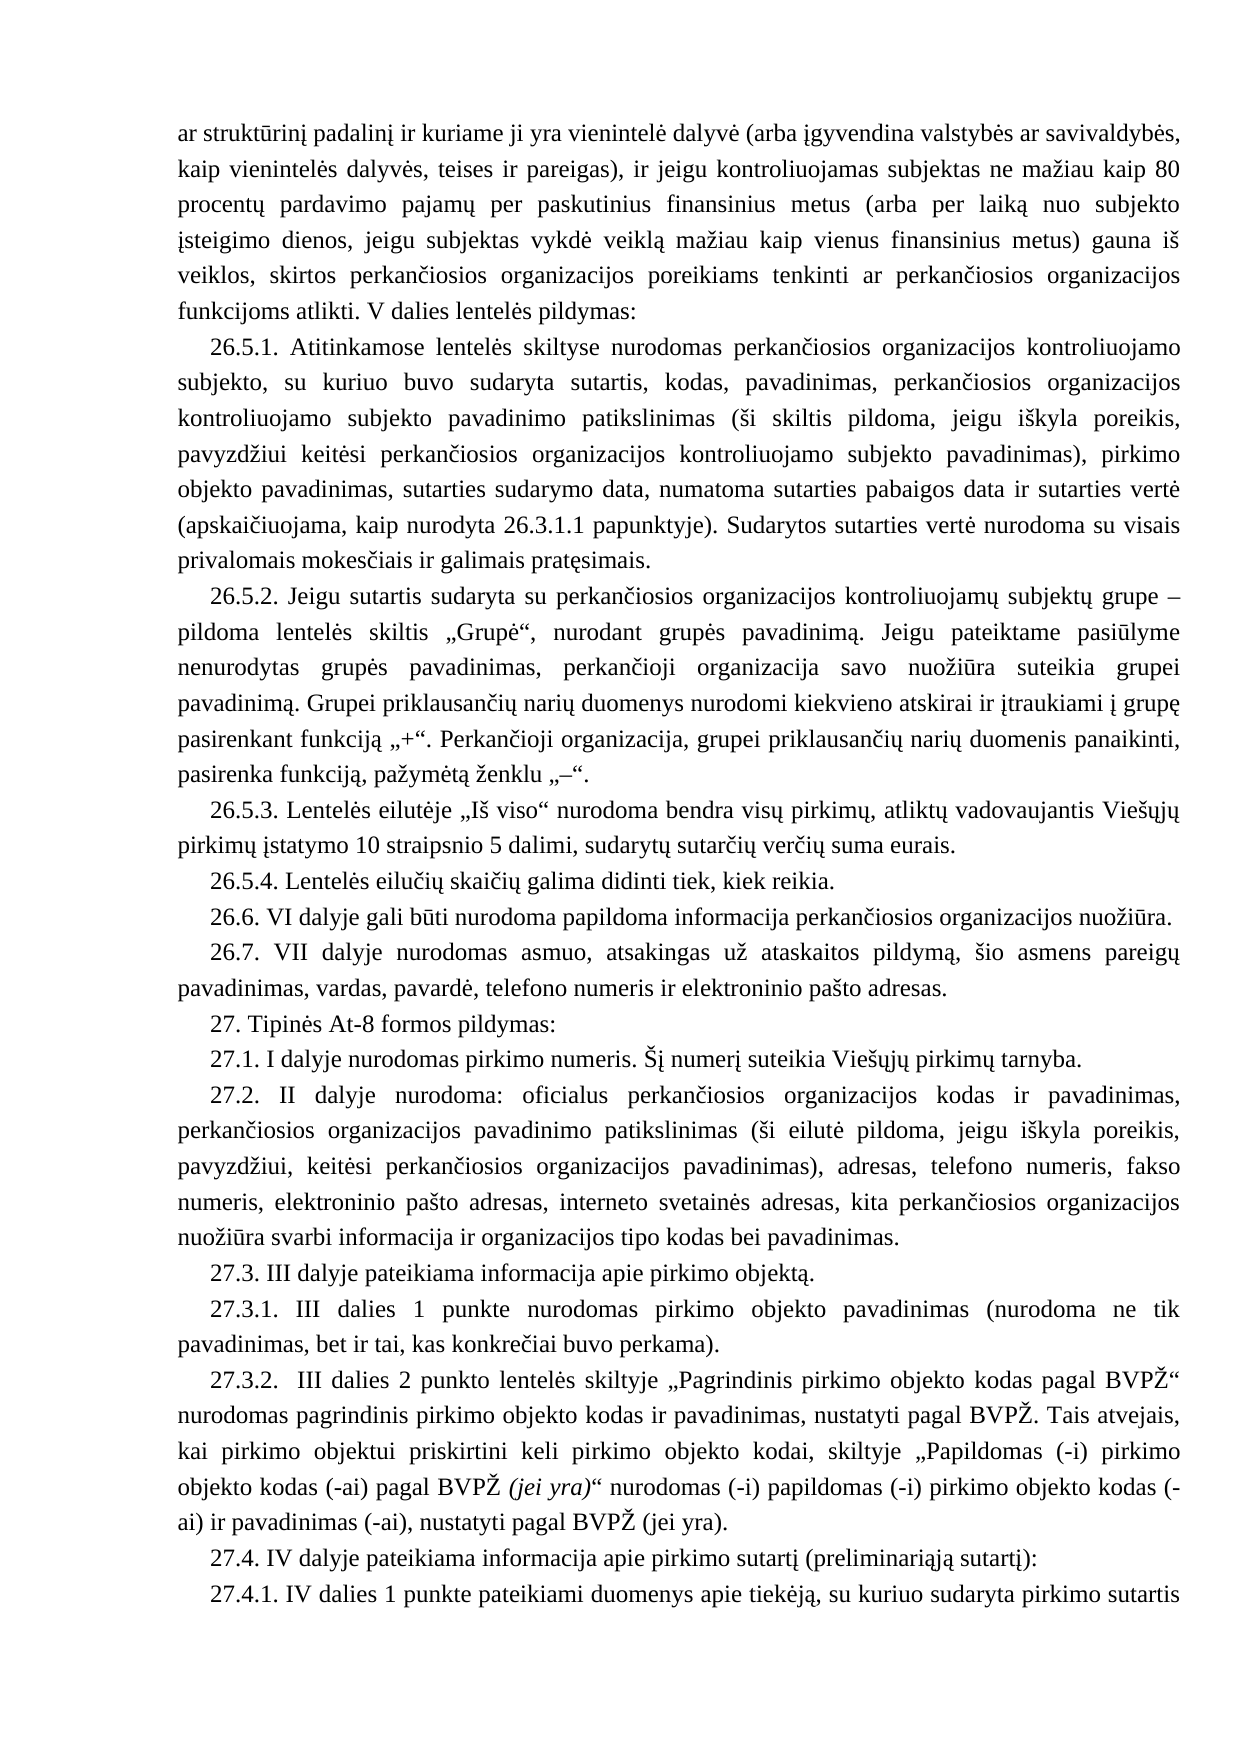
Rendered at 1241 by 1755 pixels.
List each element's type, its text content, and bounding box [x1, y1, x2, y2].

text 26.6. VI dalyje gali būti nurodoma papildoma informacija perkančiosios organizacijos nuožiūra. [177, 902, 1181, 931]
text 27.4.1. IV dalies 1 punkte pateikiami duomenys apie tiekėją, su kuriuo sudaryta pirkimo sutartis [177, 1579, 1181, 1607]
text 27.4. IV dalyje pateikiama informacija apie pirkimo sutartį (preliminariąją sutartį): [177, 1543, 1181, 1572]
text 27.3.1. III dalies 1 punkte nurodomas pirkimo objekto pavadinimas (nurodoma ne tik pavadinimas, bet ir tai, kas konkrečiai buvo perkama). [177, 1294, 1181, 1358]
text ar struktūrinį padalinį ir kuriame ji yra vienintelė dalyvė (arba įgyvendina valstybės ar savivaldybės, kaip vienintelės dalyvės, teises ir pareigas), ir jeigu kontroliuojamas subjektas ne mažiau kaip 80 procentų pardavimo pajamų per paskutinius finansinius metus (arba per laiką nuo subjekto įsteigimo dienos, jeigu subjektas vykdė veiklą mažiau kaip vienus finansinius metus) gauna iš veiklos, skirtos perkančiosios organizacijos poreikiams tenkinti ar perkančiosios organizacijos funkcijoms atlikti. V dalies lentelės pildymas: [177, 118, 1181, 325]
text 27.3.2. III dalies 2 punkto lentelės skiltyje „Pagrindinis pirkimo objekto kodas pagal BVPŽ“ nurodomas pagrindinis pirkimo objekto kodas ir pavadinimas, nustatyti pagal BVPŽ. Tais atvejais, kai pirkimo objektui priskirtini keli pirkimo objekto kodai, skiltyje „Papildomas (-i) pirkimo objekto kodas (-ai) pagal BVPŽ (jei yra)“ nurodomas (-i) papildomas (-i) pirkimo objekto kodas (-ai) ir pavadinimas (-ai), nustatyti pagal BVPŽ (jei yra). [177, 1365, 1181, 1536]
text 26.5.4. Lentelės eilučių skaičių galima didinti tiek, kiek reikia. [177, 866, 1181, 895]
text 26.7. VII dalyje nurodomas asmuo, atsakingas už ataskaitos pildymą, šio asmens pareigų pavadinimas, vardas, pavardė, telefono numeris ir elektroninio pašto adresas. [177, 937, 1181, 1002]
text 26.5.1. Atitinkamose lentelės skiltyse nurodomas perkančiosios organizacijos kontroliuojamo subjekto, su kuriuo buvo sudaryta sutartis, kodas, pavadinimas, perkančiosios organizacijos kontroliuojamo subjekto pavadinimo patikslinimas (ši skiltis pildoma, jeigu iškyla poreikis, pavyzdžiui keitėsi perkančiosios organizacijos kontroliuojamo subjekto pavadinimas), pirkimo objekto pavadinimas, sutarties sudarymo data, numatoma sutarties pabaigos data ir sutarties vertė (apskaičiuojama, kaip nurodyta 26.3.1.1 papunktyje). Sudarytos sutarties vertė nurodoma su visais privalomais mokesčiais ir galimais pratęsimais. [177, 332, 1181, 574]
text 27.1. I dalyje nurodomas pirkimo numeris. Šį numerį suteikia Viešųjų pirkimų tarnyba. [177, 1044, 1181, 1073]
text 27. Tipinės At-8 formos pildymas: [177, 1009, 1181, 1037]
text 27.3. III dalyje pateikiama informacija apie pirkimo objektą. [177, 1258, 1181, 1287]
text 27.2. II dalyje nurodoma: oficialus perkančiosios organizacijos kodas ir pavadinimas, perkančiosios organizacijos pavadinimo patikslinimas (ši eilutė pildoma, jeigu iškyla poreikis, pavyzdžiui, keitėsi perkančiosios organizacijos pavadinimas), adresas, telefono numeris, fakso numeris, elektroninio pašto adresas, interneto svetainės adresas, kita perkančiosios organizacijos nuožiūra svarbi informacija ir organizacijos tipo kodas bei pavadinimas. [177, 1080, 1181, 1251]
text 26.5.2. Jeigu sutartis sudaryta su perkančiosios organizacijos kontroliuojamų subjektų grupe – pildoma lentelės skiltis „Grupė“, nurodant grupės pavadinimą. Jeigu pateiktame pasiūlyme nenurodytas grupės pavadinimas, perkančioji organizacija savo nuožiūra suteikia grupei pavadinimą. Grupei priklausančių narių duomenys nurodomi kiekvieno atskirai ir įtraukiami į grupę pasirenkant funkciją „+“. Perkančioji organizacija, grupei priklausančių narių duomenis panaikinti, pasirenka funkciją, pažymėtą ženklu „–“. [177, 581, 1181, 788]
text 26.5.3. Lentelės eilutėje „Iš viso“ nurodoma bendra visų pirkimų, atliktų vadovaujantis Viešųjų pirkimų įstatymo 10 straipsnio 5 dalimi, sudarytų sutarčių verčių suma eurais. [177, 795, 1181, 859]
